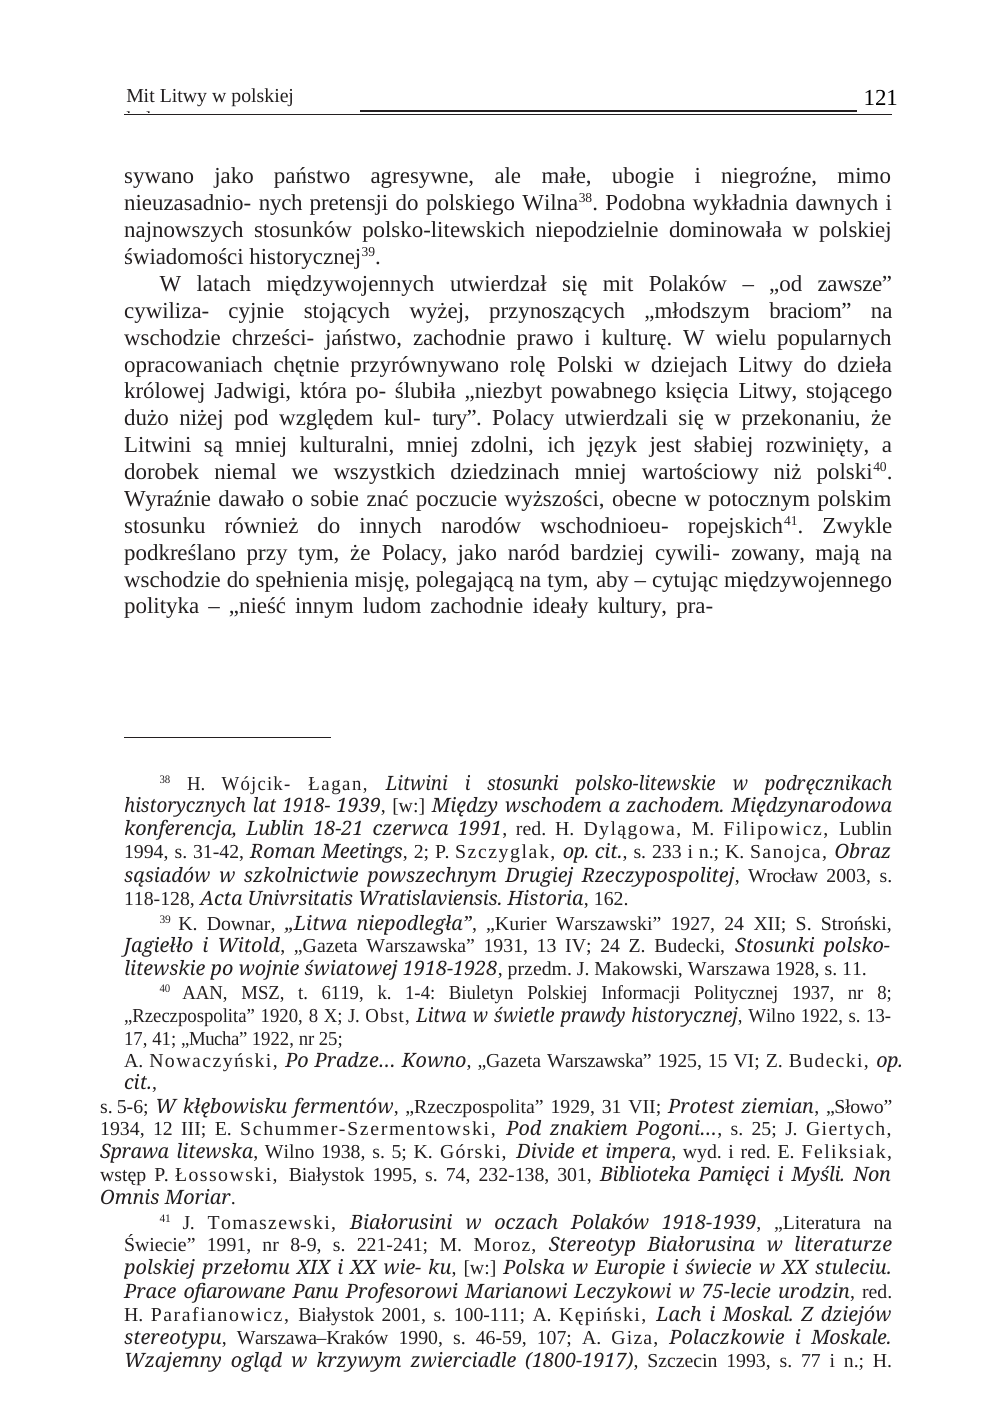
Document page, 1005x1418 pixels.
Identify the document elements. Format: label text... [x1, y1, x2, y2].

text W latach międzywojennych utwierdzał się mit Polaków – „od zawsze” cywiliza- cyjnie stojących wyżej, przynoszących „młodszym braciom” na wschodzie chrześci- jaństwo, zachodnie prawo i kulturę. W wielu popularnych opracowaniach chętnie przyrównywano rolę Polski w dziejach Litwy do dzieła królowej Jadwigi, która po- ślubiła „niezbyt powabnego księcia Litwy, stojącego dużo niżej pod względem kul- tury”. Polacy utwierdzali się w przekonaniu, że Litwini są mniej kulturalni, mniej zdolni, ich język jest słabiej rozwinięty, a dorobek niemal we wszystkich dziedzinach mniej wartościowy niż polski40. Wyraźnie dawało o sobie znać poczucie wyższości, obecne w potocznym polskim stosunku również do innych narodów wschodnioeu- ropejskich41. Zwykle podkreślano przy tym, że Polacy, jako naród bardziej cywili- zowany, mają na wschodzie do spełnienia misję, polegającą na tym, aby – cytując międzywojennego polityka – „nieść innym ludom zachodnie ideały kultury, pra- [124, 270, 892, 619]
list 5-6; W kłębowisku fermentów, „Rzeczpospolita” 1929, 31 VII; Protest ziemian, „Słowo” 1934, 12 III; E. Schummer-Szermentowski, Pod znakiem Pogoni…, s. 25; J. Giertych, Sprawa litewska, Wilno 1938, s. 5; K. Górski, Divide et impera, wyd. i red. E. Feliksiak, wstęp P. Łossowski, Białystok 1995, s. 74, 232-138, 301, Biblioteka Pamięci i Myśli. Non Omnis Moriar. [100, 1094, 892, 1211]
text 38 H. Wójcik- Łagan, Litwini i stosunki polsko-litewskie w podręcznikach historycznych lat 1918- 1939, [w:] Między wschodem a zachodem. Międzynarodowa konferencja, Lublin 18-21 czerwca 1991, red. H. Dylągowa, M. Filipowicz, Lublin 1994, s. 31-42, Roman Meetings, 2; P. Szczyglak, op. cit., s. 233 i n.; K. Sanojca, Obraz sąsiadów w szkolnictwie powszechnym Drugiej Rzeczypospolitej, Wrocław 2003, s. 118-128, Acta Univrsitatis Wratislaviensis. Historia, 162. [124, 772, 892, 911]
text sywano jako państwo agresywne, ale małe, ubogie i niegroźne, mimo nieuzasadnio- nych pretensji do polskiego Wilna38. Podobna wykładnia dawnych i najnowszych stosunków polsko-litewskich niepodzielnie dominowała w polskiej świadomości historycznej39. [124, 162, 892, 269]
text 40 AAN, MSZ, t. 6119, k. 1-4: Biuletyn Polskiej Informacji Politycznej 1937, nr 8; „Rzeczpospolita” 1920, 8 X; J. Obst, Litwa w świetle prawdy historycznej, Wilno 1922, s. 13-17, 41; „Mucha” 1922, nr 25; [124, 982, 892, 1049]
text 41 J. Tomaszewski, Białorusini w oczach Polaków 1918-1939, „Literatura na Świecie” 1991, nr 8-9, s. 221-241; M. Moroz, Stereotyp Białorusina w literaturze polskiej przełomu XIX i XX wie- ku, [w:] Polska w Europie i świecie w XX stuleciu. Prace ofiarowane Panu Profesorowi Marianowi Leczykowi w 75-lecie urodzin, red. H. Parafianowicz, Białystok 2001, s. 100-111; A. Kępiński, Lach i Moskal. Z dziejów stereotypu, Warszawa–Kraków 1990, s. 46-59, 107; A. Giza, Polaczkowie i Moskale. Wzajemny ogląd w krzywym zwierciadle (1800-1917), Szczecin 1993, s. 77 i n.; H. [124, 1211, 892, 1373]
text A. Nowaczyński, Po Pradze… Kowno, „Gazeta Warszawska” 1925, 15 VI; Z. Budecki, op. cit., [124, 1049, 904, 1093]
text 39 K. Downar, „Litwa niepodległa”, „Kurier Warszawski” 1927, 24 XII; S. Stroński, Jagiełło i Witold, „Gazeta Warszawska” 1931, 13 IV; 24 Z. Budecki, Stosunki polsko-litewskie po wojnie światowej 1918-1928, przedm. J. Makowski, Warszawa 1928, s. 11. [124, 912, 892, 981]
